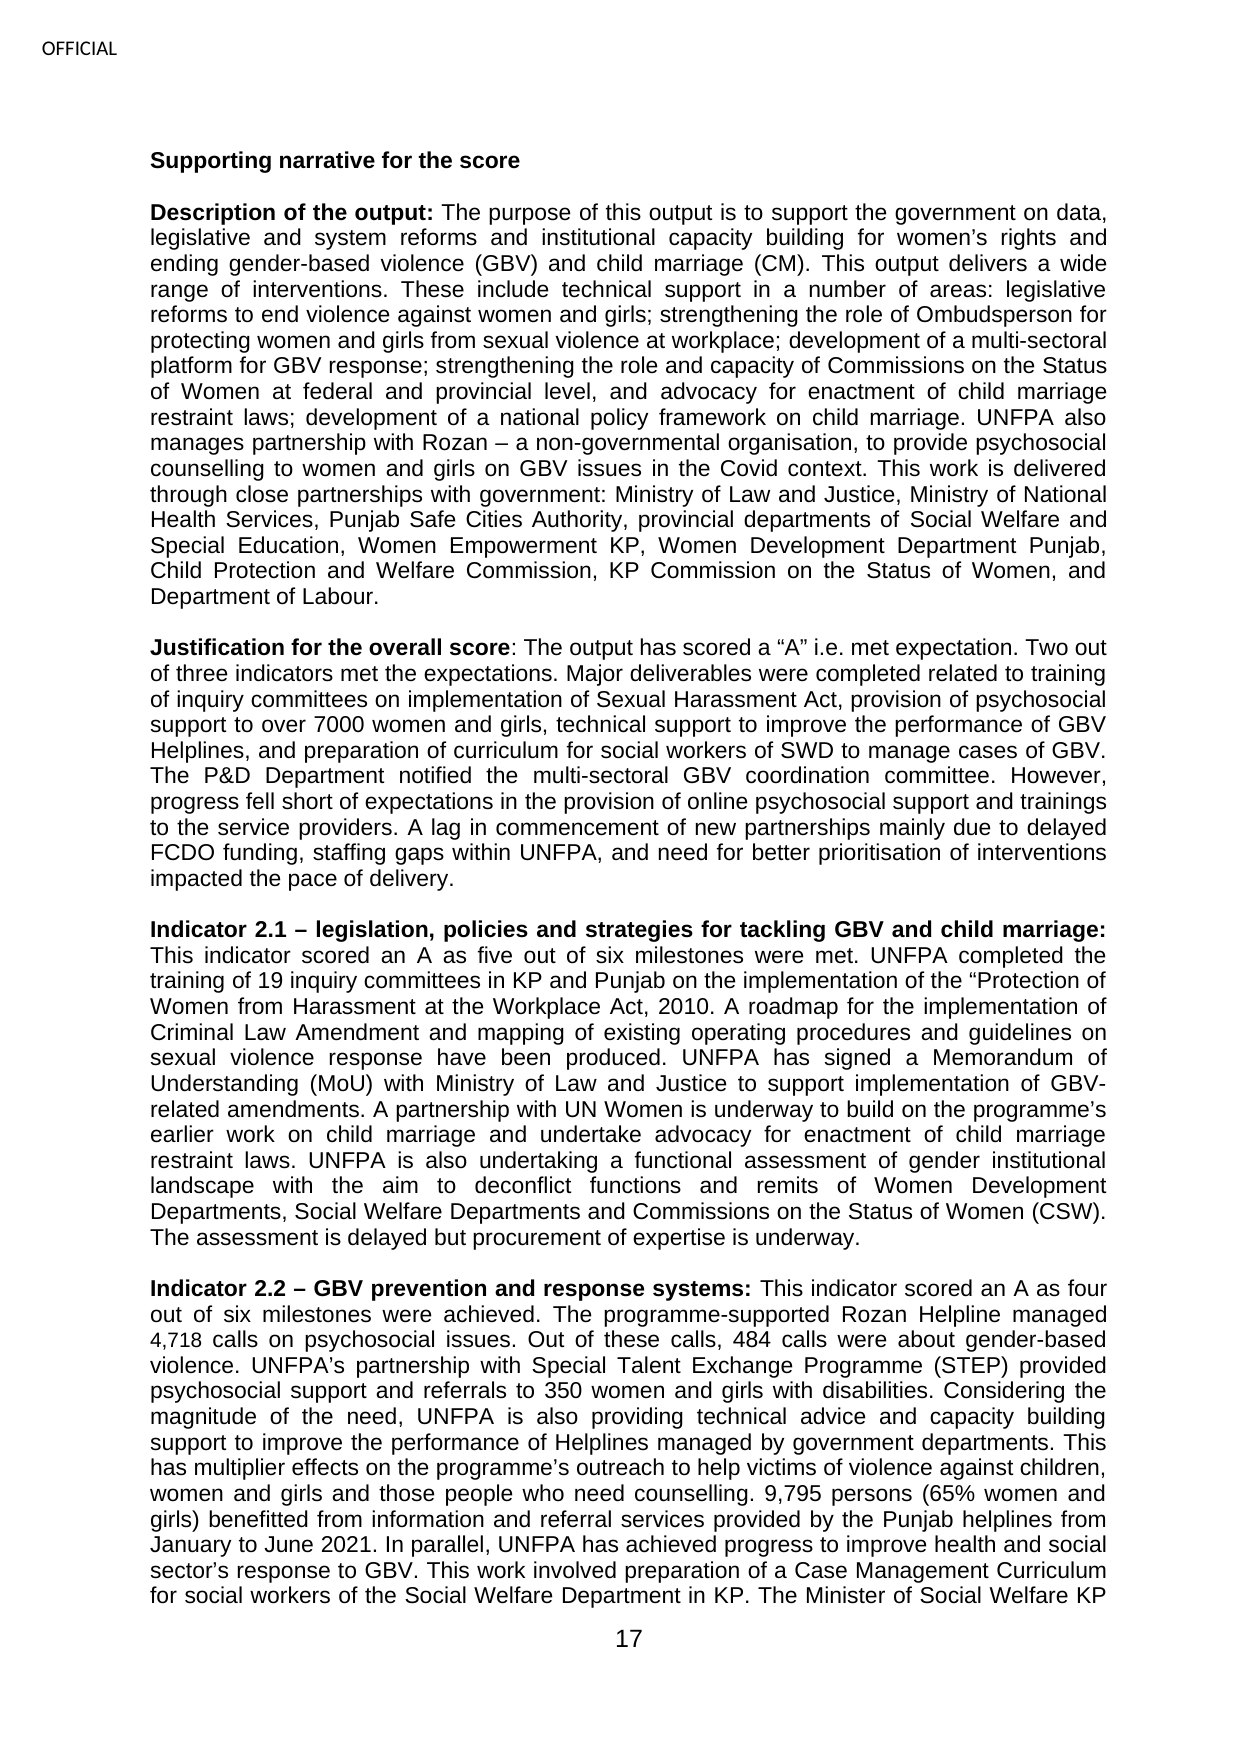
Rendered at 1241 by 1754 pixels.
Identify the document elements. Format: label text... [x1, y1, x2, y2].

text Indicator 2.1 – legislation, policies and strategies for tackling GBV and child marriage: This indicator scored an A as five out of six milestones were met. UNFPA completed the training of 19 inquiry committees in KP and Punjab on the implementation of the “Protection of Women from Harassment at the Workplace Act, 2010. A roadmap for the implementation of Criminal Law Amendment and mapping of existing operating procedures and guidelines on sexual violence response have been produced. UNFPA has signed a Memorandum of Understanding (MoU) with Ministry of Law and Justice to support implementation of GBV-related amendments. A partnership with UN Women is underway to build on the programme’s earlier work on child marriage and undertake advocacy for enactment of child marriage restraint laws. UNFPA is also undertaking a functional assessment of gender institutional landscape with the aim to deconflict functions and remits of Women Development Departments, Social Welfare Departments and Commissions on the Status of Women (CSW). The assessment is delayed but procurement of expertise is underway. [150, 917, 1107, 1250]
text Description of the output: The purpose of this output is to support the government on data, legislative and system reforms and institutional capacity building for women’s rights and ending gender-based violence (GBV) and child marriage (CM). This output delivers a wide range of interventions. These include technical support in a number of areas: legislative reforms to end violence against women and girls; strengthening the role of Ombudsperson for protecting women and girls from sexual violence at workplace; development of a multi-sectoral platform for GBV response; strengthening the role and capacity of Commissions on the Status of Women at federal and provincial level, and advocacy for enactment of child marriage restraint laws; development of a national policy framework on child marriage. UNFPA also manages partnership with Rozan – a non-governmental organisation, to provide psychosocial counselling to women and girls on GBV issues in the Covid context. This work is delivered through close partnerships with government: Ministry of Law and Justice, Ministry of National Health Services, Punjab Safe Cities Authority, provincial departments of Social Welfare and Special Education, Women Empowerment KP, Women Development Department Punjab, Child Protection and Welfare Commission, KP Commission on the Status of Women, and Department of Labour. [150, 199, 1107, 609]
text Supporting narrative for the score [150, 148, 1107, 174]
text Indicator 2.2 – GBV prevention and response systems: This indicator scored an A as four out of six milestones were achieved. The programme-supported Rozan Helpline managed 4,718 calls on psychosocial issues. Out of these calls, 484 calls were about gender-based violence. UNFPA’s partnership with Special Talent Exchange Programme (STEP) provided psychosocial support and referrals to 350 women and girls with disabilities. Considering the magnitude of the need, UNFPA is also providing technical advice and capacity building support to improve the performance of Helplines managed by government departments. This has multiplier effects on the programme’s outreach to help victims of violence against children, women and girls and those people who need counselling. 9,795 persons (65% women and girls) benefitted from information and referral services provided by the Punjab helplines from January to June 2021. In parallel, UNFPA has achieved progress to improve health and social sector’s response to GBV. This work involved preparation of a Case Management Curriculum for social workers of the Social Welfare Department in KP. The Minister of Social Welfare KP [150, 1276, 1107, 1609]
text Justification for the overall score: The output has scored a “A” i.e. met expectation. Two out of three indicators met the expectations. Major deliverables were completed related to training of inquiry committees on implementation of Sexual Harassment Act, provision of psychosocial support to over 7000 women and girls, technical support to improve the performance of GBV Helplines, and preparation of curriculum for social workers of SWD to manage cases of GBV. The P&D Department notified the multi-sectoral GBV coordination committee. However, progress fell short of expectations in the provision of online psychosocial support and trainings to the service providers. A lag in commencement of new partnerships mainly due to delayed FCDO funding, staffing gaps within UNFPA, and need for better prioritisation of interventions impacted the pace of delivery. [150, 635, 1107, 891]
